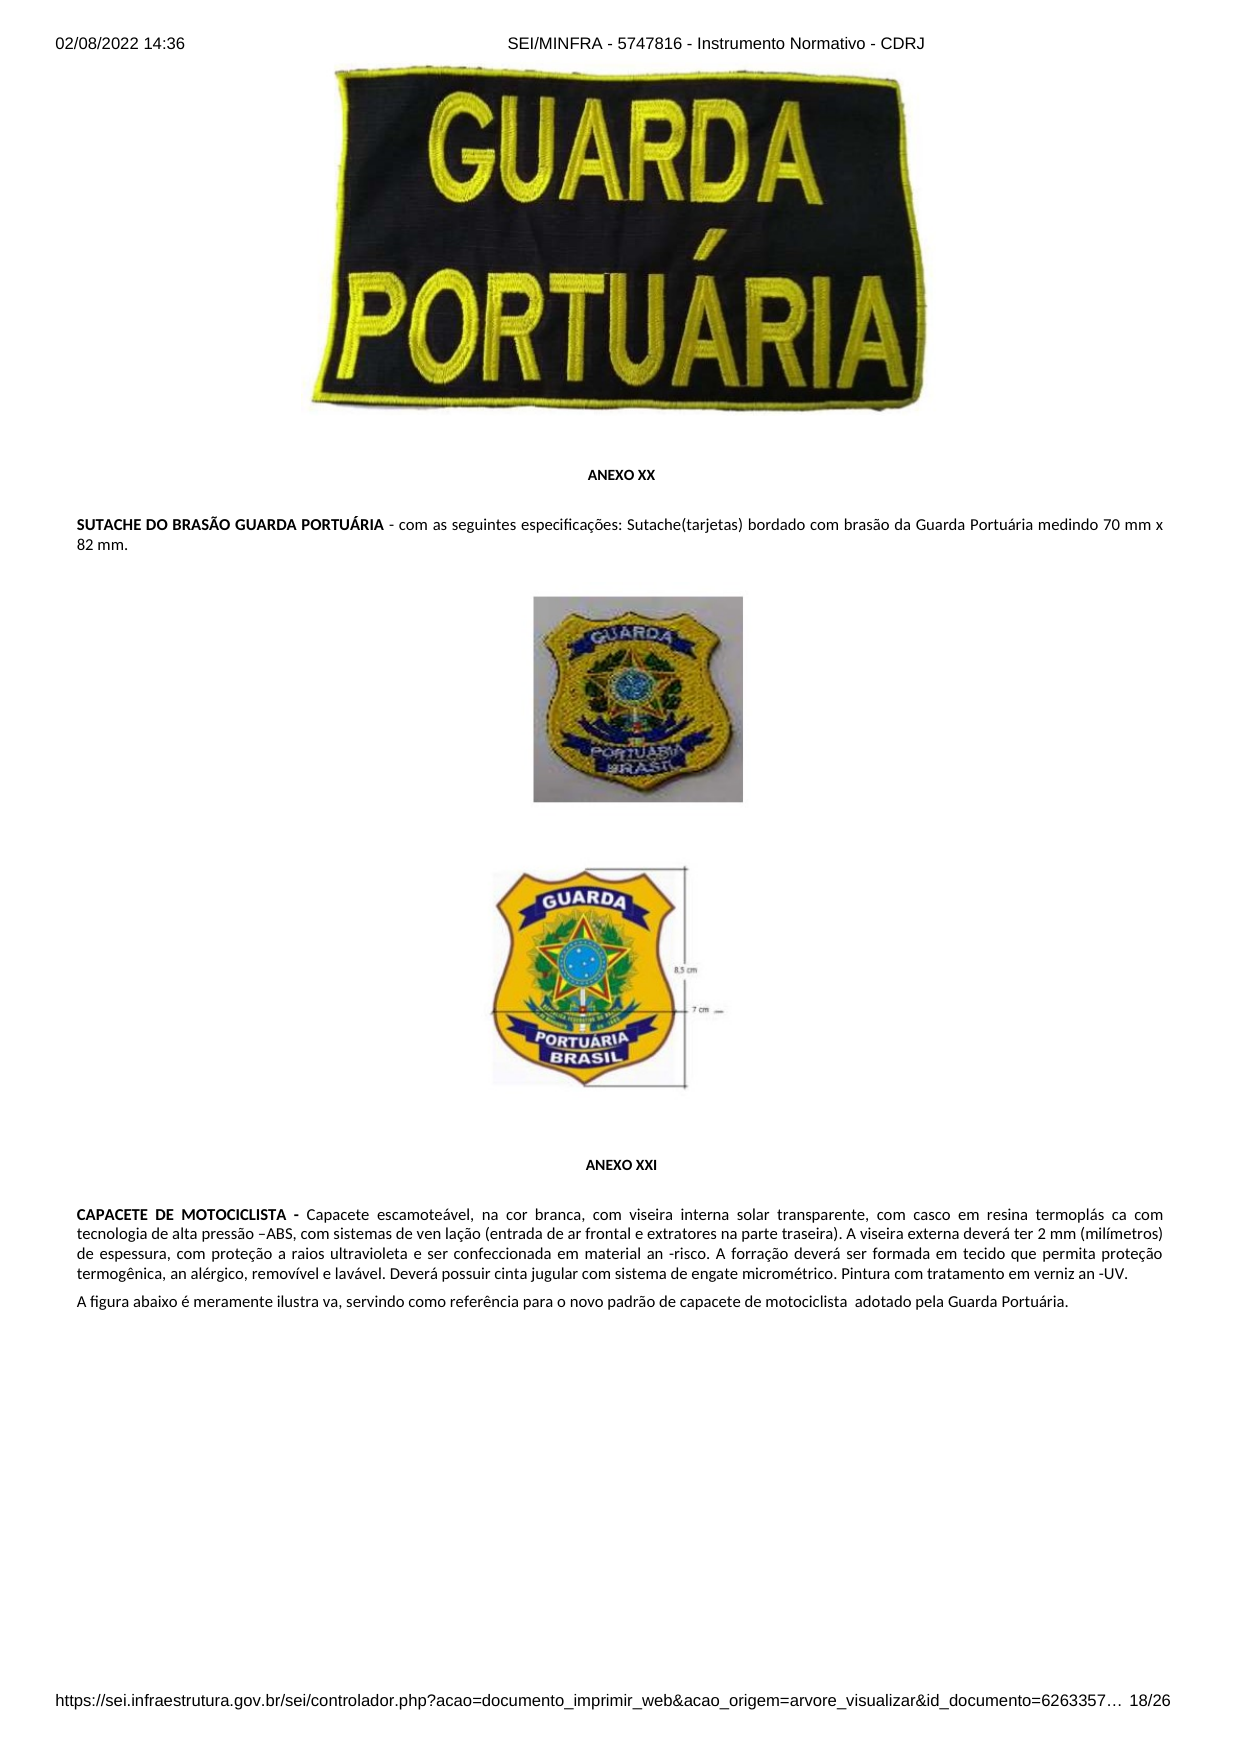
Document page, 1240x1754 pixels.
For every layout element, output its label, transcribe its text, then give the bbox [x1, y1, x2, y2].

subtitle ANEXO XXI [72, 1155, 1171, 1174]
text SUTACHE DO BRASÃO GUARDA PORTUÁRIA - com as seguintes especificações: Sutache(tarjetas) bordado com brasão da Guarda Portuária medindo 70 mm x 82 mm. [77, 515, 1165, 554]
text A figura abaixo é meramente ilustra va, servindo como referência para o novo padrão de capacete de motociclista adotado pela Guarda Portuária. [77, 1291, 1165, 1311]
subtitle ANEXO XX [72, 465, 1171, 484]
text CAPACETE DE MOTOCICLISTA - Capacete escamoteável, na cor branca, com viseira interna solar transparente, com casco em resina termoplás ca com tecnologia de alta pressão –ABS, com sistemas de ven lação (entrada de ar frontal e extratores na parte traseira). A viseira externa deverá ter 2 mm (milímetros) de espessura, com proteção a raios ultravioleta e ser confeccionada em material an -risco. A forração deverá ser formada em tecido que permita proteção termogênica, an alérgico, removível e lavável. Deverá possuir cinta jugular com sistema de engate micrométrico. Pintura com tratamento em verniz an -UV. [77, 1204, 1165, 1283]
